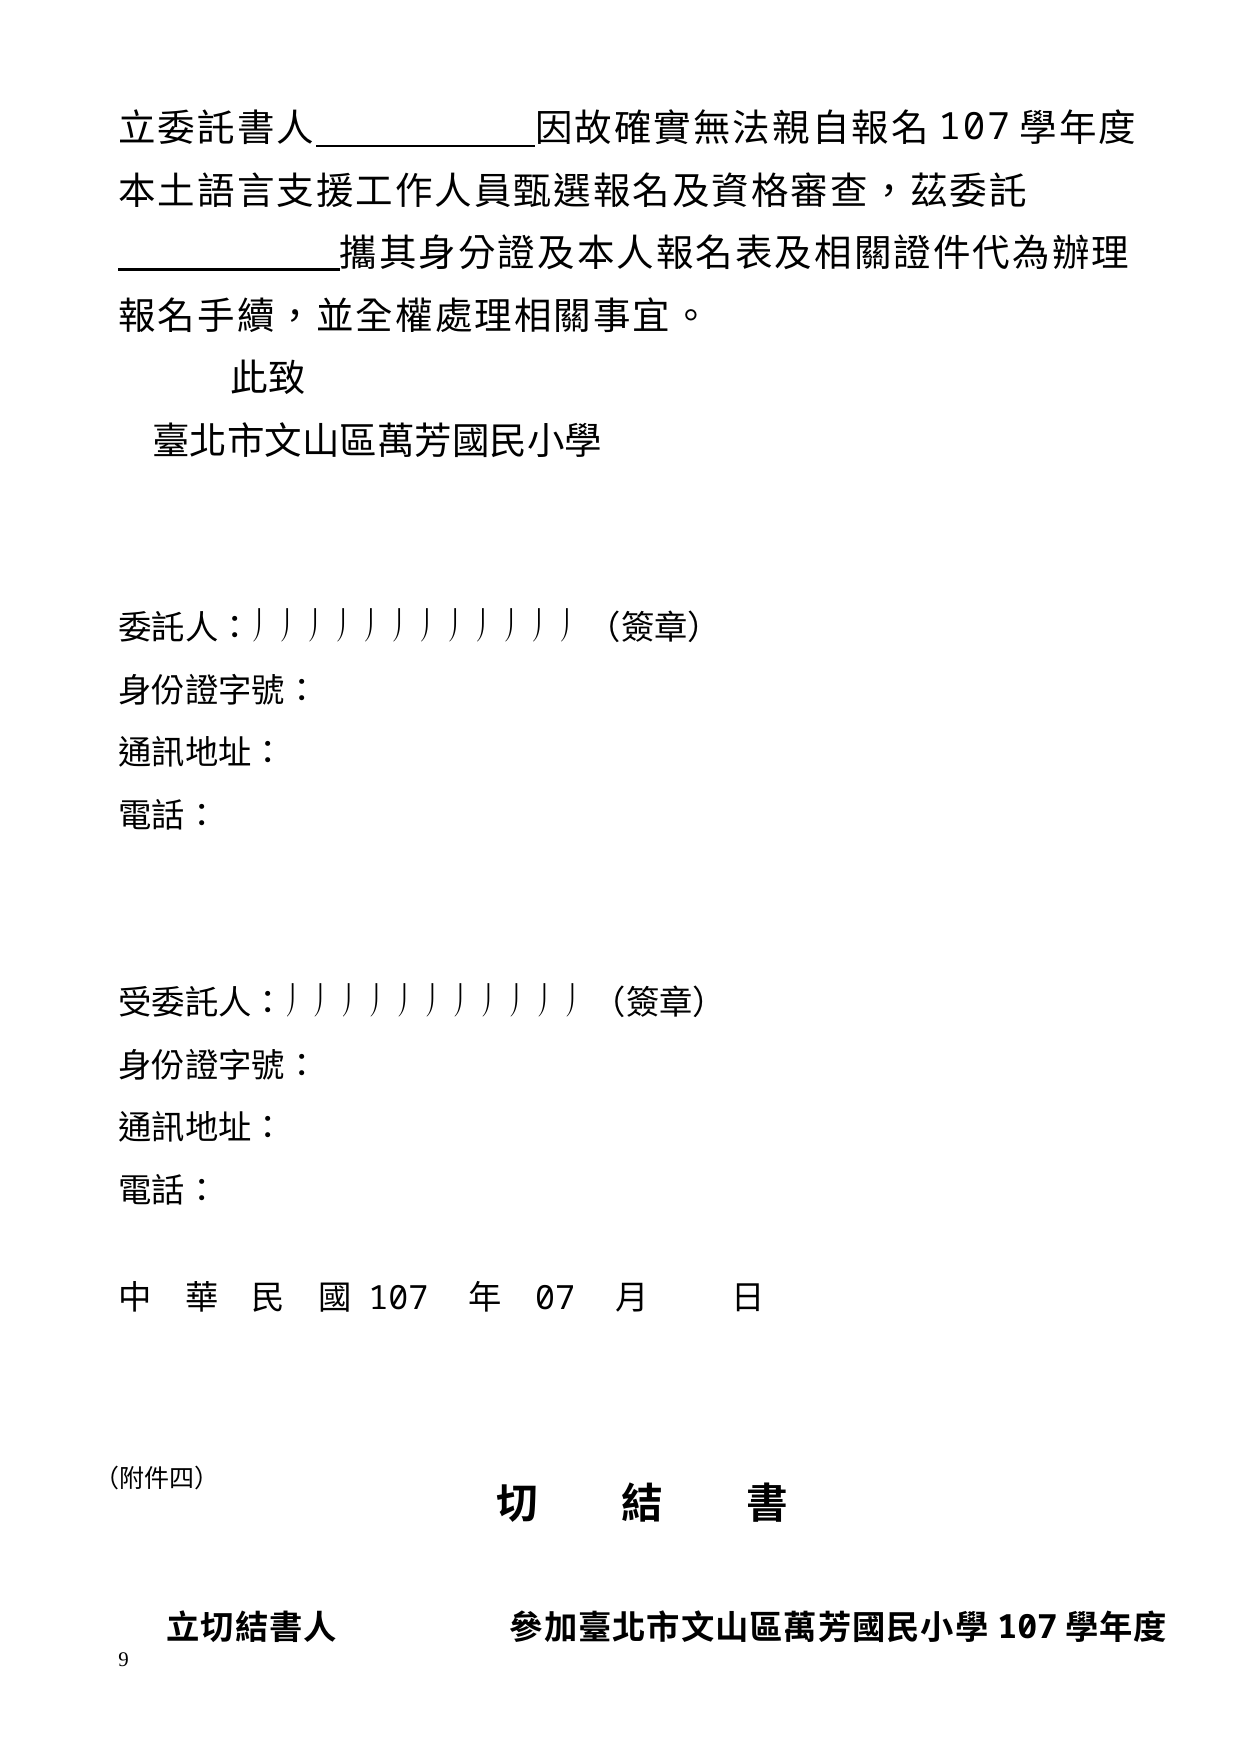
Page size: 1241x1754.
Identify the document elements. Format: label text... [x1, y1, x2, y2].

text 臺北市文山區萬芳國民小學 [114, 396, 1175, 458]
text 通訊地址： [118, 708, 1167, 771]
text 委託人：            （簽章） [118, 583, 1167, 646]
text 立切結書人 參加臺北市文山區萬芳國民小學107學年度 [98, 1583, 1167, 1646]
text （附件四） [94, 1458, 233, 1495]
text 此致 [118, 333, 1167, 396]
text 切 結 書 [79, 1451, 1167, 1526]
text 電話： [118, 1146, 1167, 1208]
text 中 華 民 國 107 年 07 月 日 [118, 1271, 1167, 1319]
text 立委託書人 因故確實無法親自報名107學年度本土語言支援工作人員甄選報名及資格審查，茲委託 [118, 83, 1167, 208]
text 受委託人：           （簽章） [118, 958, 1167, 1021]
text 電話： [118, 771, 1167, 833]
text 身份證字號： [118, 646, 1167, 708]
text 身份證字號： [118, 1021, 1167, 1083]
text 攜其身分證及本人報名表及相關證件代為辦理報名手續，並全權處理相關事宜。 [118, 208, 1167, 333]
text 通訊地址： [118, 1083, 1167, 1146]
